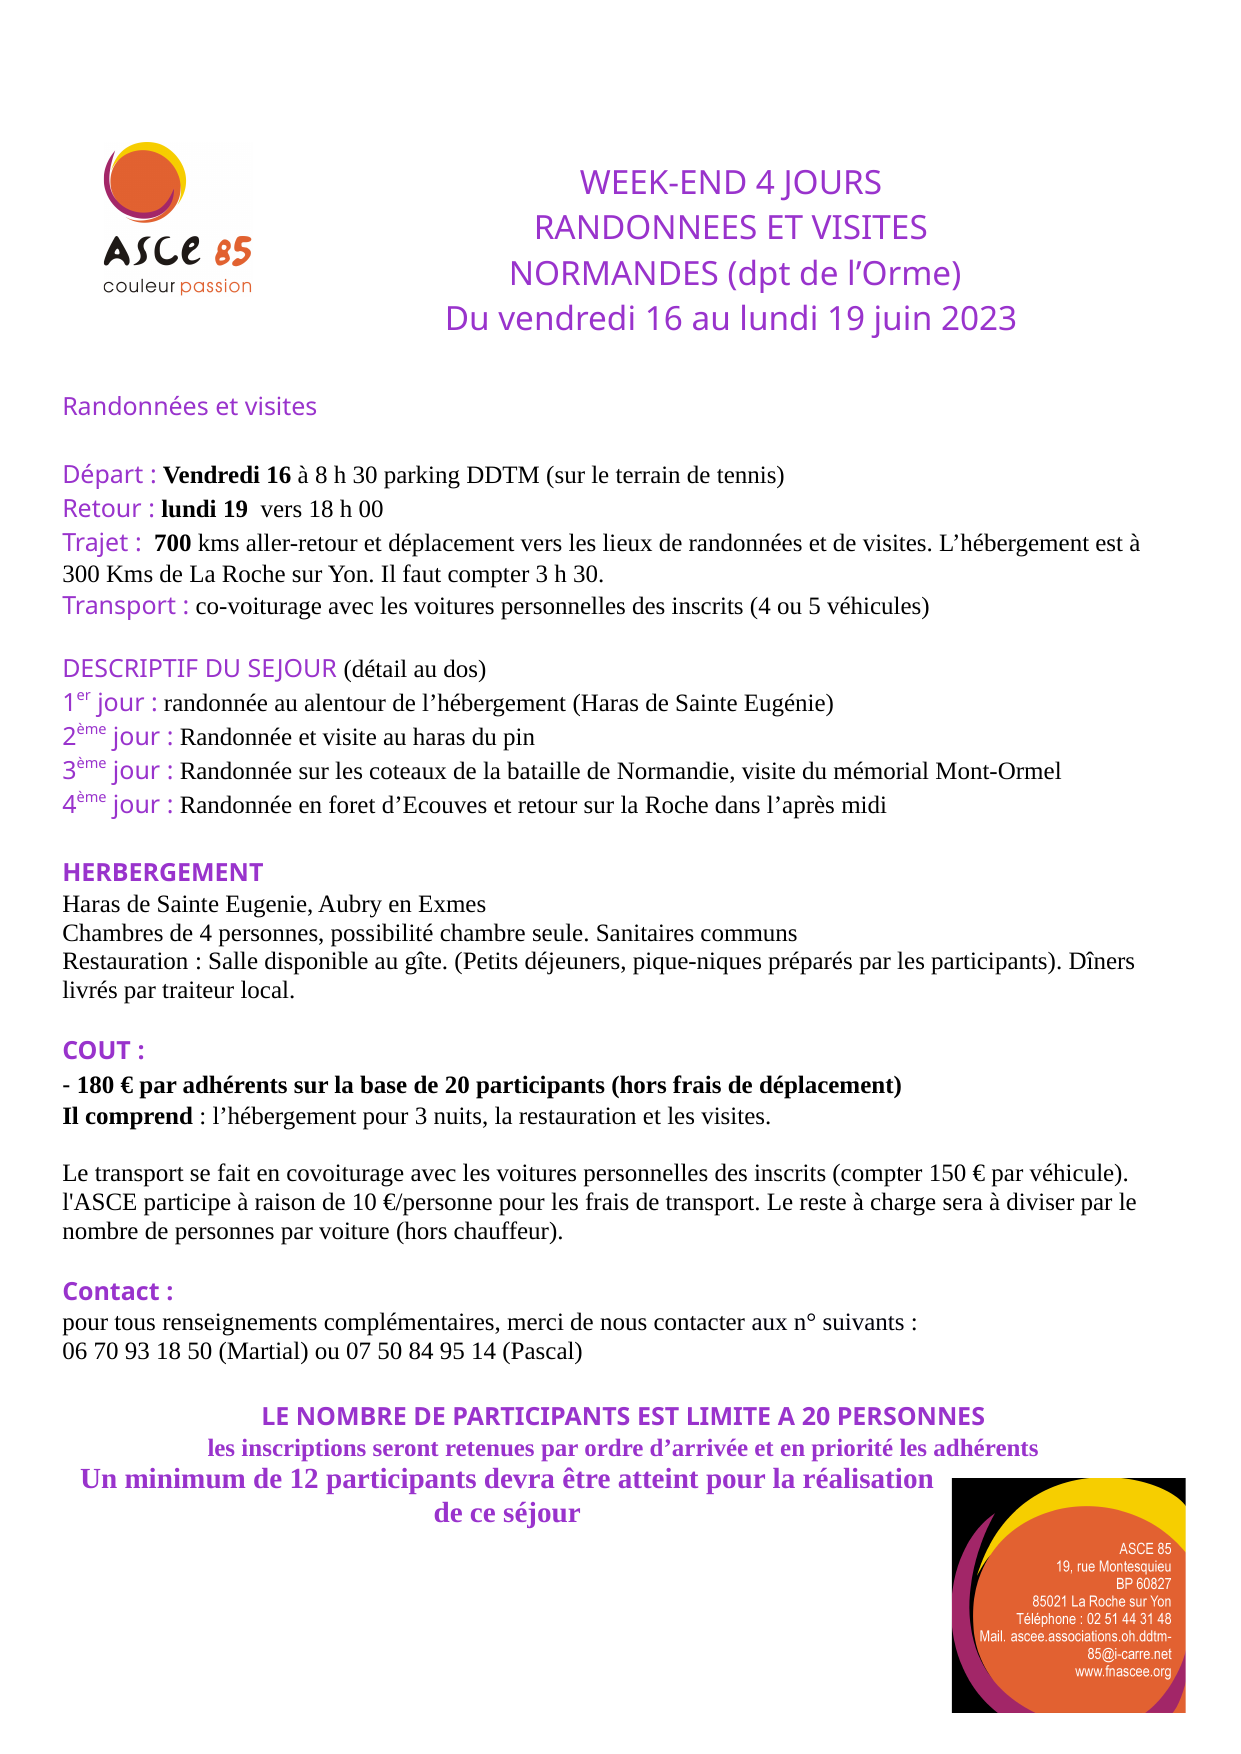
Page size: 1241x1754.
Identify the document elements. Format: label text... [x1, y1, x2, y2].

text COUT : [62, 1033, 1184, 1067]
picture [951, 1478, 1186, 1713]
text LE NOMBRE DE PARTICIPANTS EST LIMITE A 20 PERSONNES [62, 1399, 1184, 1433]
text Transport : co-voiturage avec les voitures personnelles des inscrits (4 ou 5 véhicules) [62, 588, 1184, 622]
text Un minimum de 12 participants devra être atteint pour la réalisation de ce séjour [62, 1462, 1184, 1529]
text Il comprend : l’hébergement pour 3 nuits, la restauration et les visites. [62, 1101, 1184, 1129]
text 3ème jour : Randonnée sur les coteaux de la bataille de Normandie, visite du mémorial Mont-Ormel [62, 753, 1184, 787]
text DESCRIPTIF DU SEJOUR (détail au dos) [62, 650, 1184, 684]
text Randonnées et visites [62, 388, 1184, 423]
text Restauration : Salle disponible au gîte. (Petits déjeuners, pique-niques préparés par les participants). Dîners livrés par traiteur local. [62, 946, 1184, 1004]
text pour tous renseignements complémentaires, merci de nous contacter aux n° suivants : [62, 1307, 1184, 1336]
text HERBERGEMENT [62, 855, 1184, 889]
text 4ème jour : Randonnée en foret d’Ecouves et retour sur la Roche dans l’après midi [62, 787, 1184, 821]
text 1er jour : randonnée au alentour de l’hébergement (Haras de Sainte Eugénie) [62, 684, 1184, 718]
picture [103, 142, 253, 297]
text Contact : [62, 1273, 1184, 1307]
text Le transport se fait en covoiturage avec les voitures personnelles des inscrits (compter 150 € par véhicule). l'ASCE participe à raison de 10 €/personne pour les frais de transport. Le reste à charge sera à diviser par le nombre de personnes par voiture (hors chauffeur). [62, 1158, 1184, 1244]
text Chambres de 4 personnes, possibilité chambre seule. Sanitaires communs [62, 918, 1184, 946]
text 06 70 93 18 50 (Martial) ou 07 50 84 95 14 (Pascal) [62, 1336, 1184, 1365]
text les inscriptions seront retenues par ordre d’arrivée et en priorité les adhérents [62, 1433, 1184, 1462]
text Retour : lundi 19 vers 18 h 00 [62, 491, 1184, 525]
text 2ème jour : Randonnée et visite au haras du pin [62, 718, 1184, 753]
text - 180 € par adhérents sur la base de 20 participants (hors frais de déplacement) [62, 1067, 1184, 1101]
text Haras de Sainte Eugenie, Aubry en Exmes [62, 889, 1184, 918]
text Trajet : 700 kms aller-retour et déplacement vers les lieux de randonnées et de visites. L’hébergement est à 300 Kms de La Roche sur Yon. Il faut compter 3 h 30. [62, 525, 1184, 588]
text Départ : Vendredi 16 à 8 h 30 parking DDTM (sur le terrain de tennis) [62, 457, 1184, 491]
